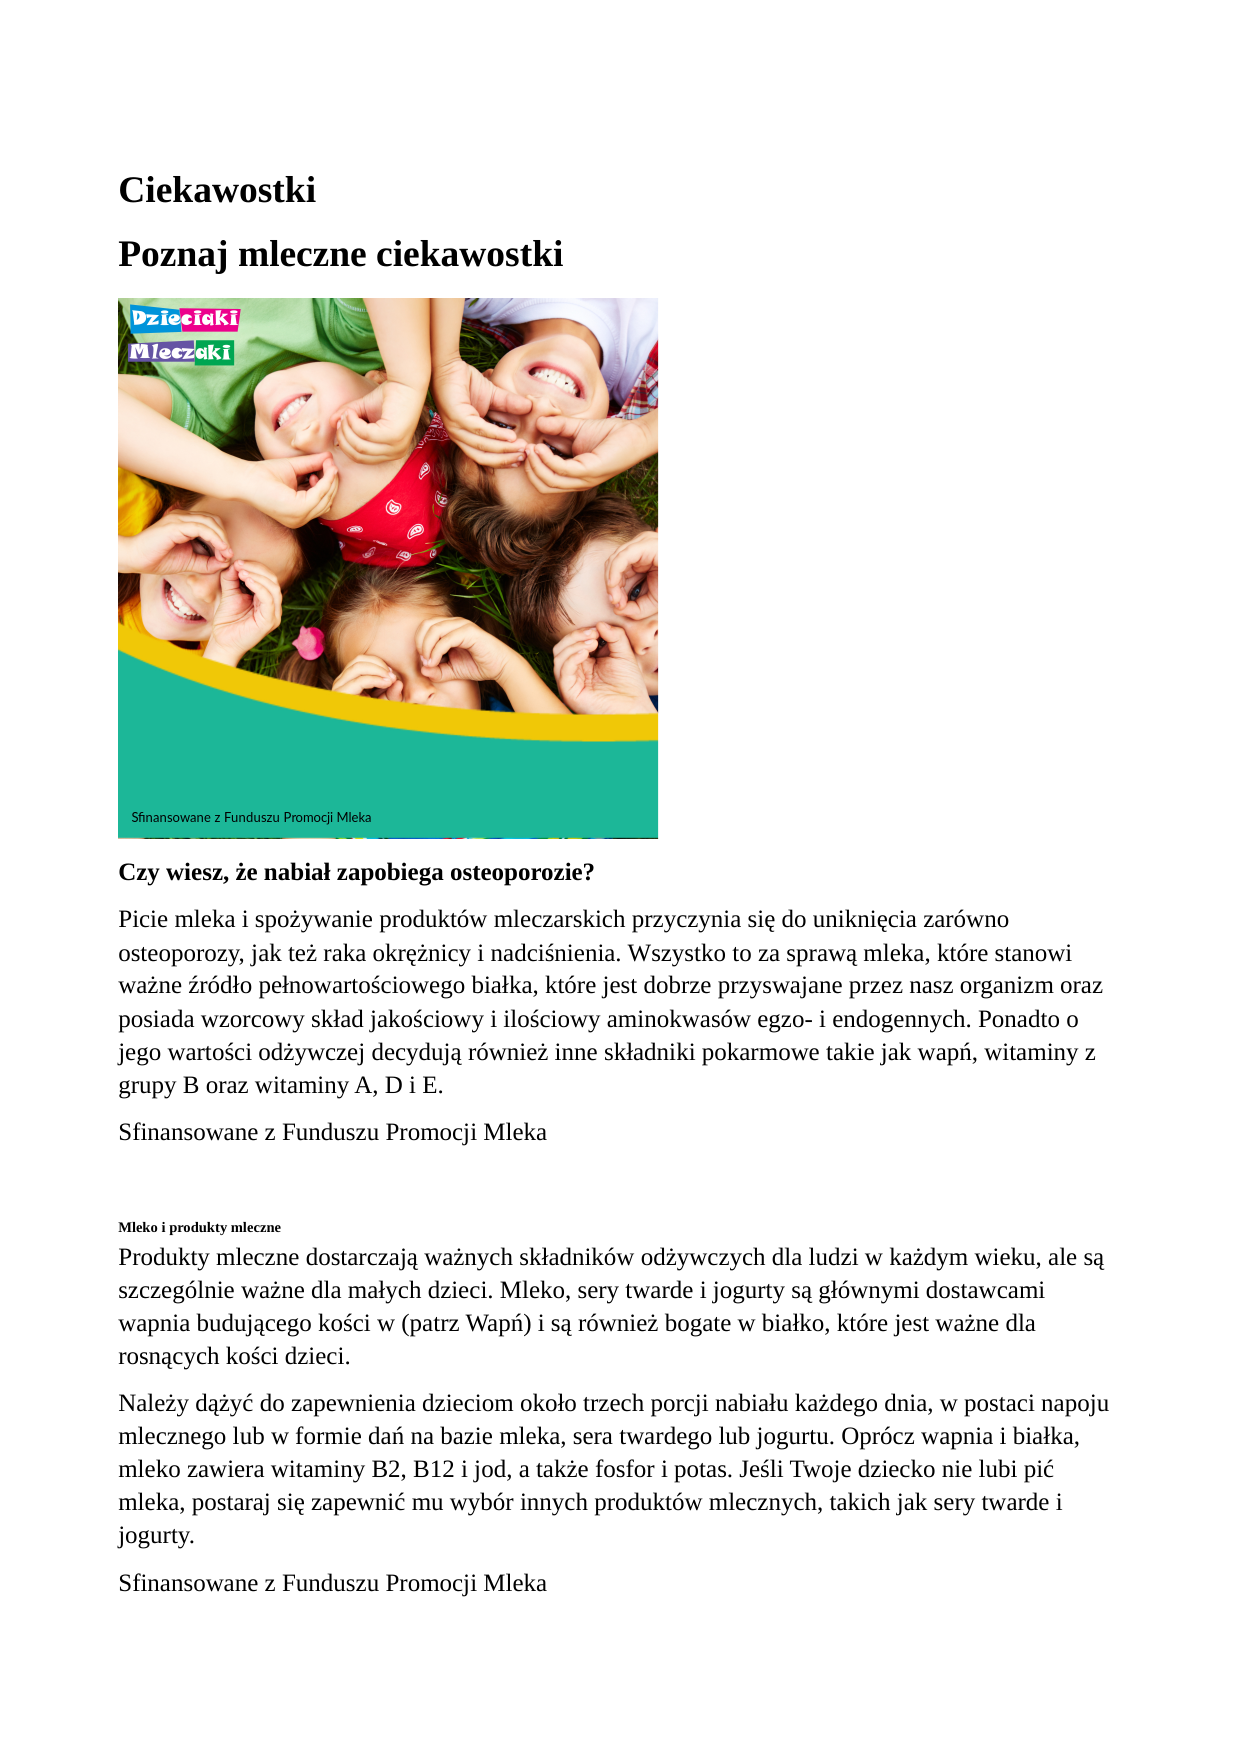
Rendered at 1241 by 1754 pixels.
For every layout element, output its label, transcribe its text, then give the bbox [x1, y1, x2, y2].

text Picie mleka i spożywanie produktów mleczarskich przyczynia się do uniknięcia zarówno osteoporozy, jak też raka okrężnicy i nadciśnienia. Wszystko to za sprawą mleka, które stanowi ważne źródło pełnowartościowego białka, które jest dobrze przyswajane przez nasz organizm oraz posiada wzorcowy skład jakościowy i ilościowy aminokwasów egzo- i endogennych. Ponadto o jego wartości odżywczej decydują również inne składniki pokarmowe takie jak wapń, witaminy z grupy B oraz witaminy A, D i E. [118, 904, 1122, 1098]
text Sfinansowane z Funduszu Promocji Mleka [118, 1568, 1122, 1597]
subtitle Mleko i produkty mleczne [118, 1219, 1122, 1236]
text Należy dążyć do zapewnienia dzieciom około trzech porcji nabiału każdego dnia, w postaci napoju mlecznego lub w formie dań na bazie mleka, sera twardego lub jogurtu. Oprócz wapnia i białka, mleko zawiera witaminy B2, B12 i jod, a także fosfor i potas. Jeśli Twoje dziecko nie lubi pić mleka, postaraj się zapewnić mu wybór innych produktów mlecznych, takich jak sery twarde i jogurty. [118, 1388, 1122, 1549]
subtitle Poznaj mleczne ciekawostki [118, 232, 1122, 275]
subtitle Ciekawostki [118, 168, 1122, 211]
text Czy wiesz, że nabiał zapobiega osteoporozie? [118, 857, 1122, 886]
text Sfinansowane z Funduszu Promocji Mleka [118, 1117, 1122, 1146]
text Produkty mleczne dostarczają ważnych składników odżywczych dla ludzi w każdym wieku, ale są szczególnie ważne dla małych dzieci. Mleko, sery twarde i jogurty są głównymi dostawcami wapnia budującego kości w (patrz Wapń) i są również bogate w białko, które jest ważne dla rosnących kości dzieci. [118, 1242, 1122, 1369]
